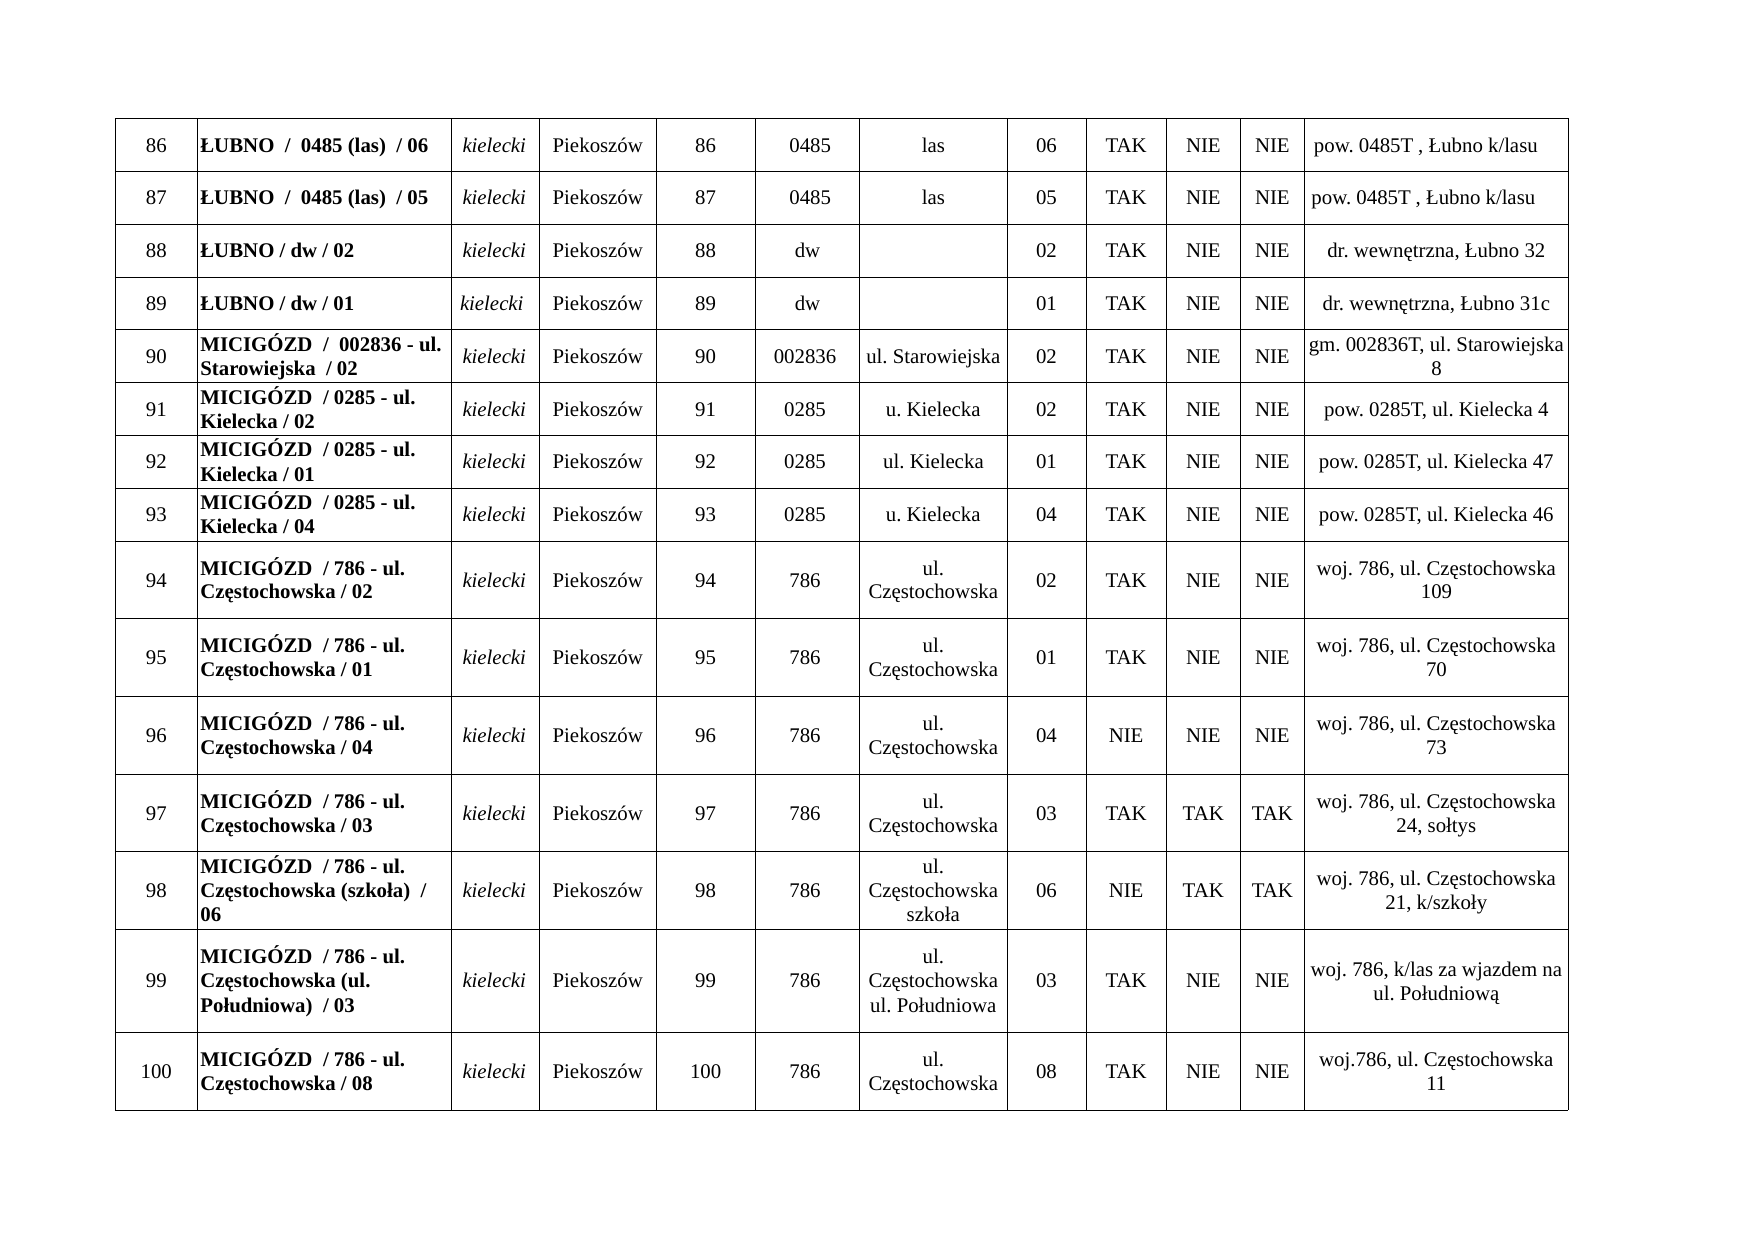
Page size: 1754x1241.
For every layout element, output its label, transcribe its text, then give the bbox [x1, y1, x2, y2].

table_cell 92 [657, 436, 755, 488]
table_cell TAK [1087, 278, 1166, 329]
table_cell MICIGÓZD / 786 - ul. Częstochowska (ul. Południowa) / 03 [198, 930, 451, 1032]
table_cell NIE [1167, 330, 1240, 382]
table_cell NIE [1167, 119, 1240, 171]
table_cell woj. 786, k/las za wjazdem na ul. Południową [1305, 930, 1568, 1032]
table_cell Piekoszów [540, 1033, 656, 1109]
table_cell 93 [116, 489, 197, 541]
table_cell Piekoszów [540, 852, 656, 929]
table_cell 002836 [756, 330, 859, 382]
table_cell woj. 786, ul. Częstochowska 73 [1305, 697, 1568, 774]
table_cell pow. 0285T, ul. Kielecka 47 [1305, 436, 1568, 488]
table_cell TAK [1087, 225, 1166, 277]
table_cell 03 [1008, 930, 1086, 1032]
table_cell 92 [116, 436, 197, 488]
table_cell TAK [1087, 383, 1166, 435]
table_cell Piekoszów [540, 489, 656, 541]
table_cell NIE [1167, 1033, 1240, 1109]
table_cell kielecki [452, 619, 539, 696]
table_cell TAK [1167, 852, 1240, 929]
table_cell NIE [1167, 697, 1240, 774]
table_cell woj. 786, ul. Częstochowska 21, k/szkoły [1305, 852, 1568, 929]
table_cell 02 [1008, 330, 1086, 382]
table_cell 97 [116, 775, 197, 851]
table_cell 786 [756, 775, 859, 851]
table_cell NIE [1241, 278, 1304, 329]
table_cell 91 [116, 383, 197, 435]
table_cell TAK [1087, 119, 1166, 171]
table_cell Piekoszów [540, 330, 656, 382]
table_cell MICIGÓZD / 786 - ul. Częstochowska / 02 [198, 542, 451, 618]
table_cell 96 [116, 697, 197, 774]
table_cell NIE [1241, 172, 1304, 224]
table_cell 0285 [756, 489, 859, 541]
table_cell 01 [1008, 436, 1086, 488]
table_cell pow. 0285T, ul. Kielecka 4 [1305, 383, 1568, 435]
table_cell TAK [1087, 172, 1166, 224]
table_cell NIE [1241, 330, 1304, 382]
table_cell u. Kielecka [860, 489, 1007, 541]
table_cell Piekoszów [540, 775, 656, 851]
table_cell 786 [756, 542, 859, 618]
table_cell dw [756, 278, 859, 329]
table_cell [860, 225, 1007, 277]
table_cell 93 [657, 489, 755, 541]
table_cell 89 [116, 278, 197, 329]
table_cell woj. 786, ul. Częstochowska 24, sołtys [1305, 775, 1568, 851]
table_cell 04 [1008, 489, 1086, 541]
table_cell 90 [116, 330, 197, 382]
table_cell 06 [1008, 852, 1086, 929]
table_cell kielecki [452, 542, 539, 618]
table_cell Piekoszów [540, 697, 656, 774]
table_cell 786 [756, 1033, 859, 1109]
table_cell Piekoszów [540, 278, 656, 329]
table_cell 03 [1008, 775, 1086, 851]
table_cell 04 [1008, 697, 1086, 774]
table_cell Piekoszów [540, 172, 656, 224]
table_cell ŁUBNO / 0485 (las) / 05 [198, 172, 451, 224]
table_cell 95 [657, 619, 755, 696]
table_cell NIE [1241, 619, 1304, 696]
table_cell NIE [1167, 436, 1240, 488]
table_cell 0285 [756, 383, 859, 435]
table_cell 99 [657, 930, 755, 1032]
table_cell [860, 278, 1007, 329]
table_cell 94 [657, 542, 755, 618]
table_cell 88 [116, 225, 197, 277]
table_cell kielecki [452, 489, 539, 541]
table_cell 05 [1008, 172, 1086, 224]
table_cell MICIGÓZD / 786 - ul. Częstochowska / 03 [198, 775, 451, 851]
table_cell NIE [1241, 1033, 1304, 1109]
table_cell TAK [1087, 775, 1166, 851]
table_cell TAK [1241, 852, 1304, 929]
table_cell 02 [1008, 542, 1086, 618]
table_cell 95 [116, 619, 197, 696]
table_cell ŁUBNO / dw / 01 [198, 278, 451, 329]
table_cell MICIGÓZD / 786 - ul. Częstochowska / 08 [198, 1033, 451, 1109]
table_cell TAK [1087, 436, 1166, 488]
table_cell ul. Częstochowska [860, 1033, 1007, 1109]
table_cell kielecki [452, 383, 539, 435]
table_cell Piekoszów [540, 619, 656, 696]
table_cell las [860, 172, 1007, 224]
table_cell NIE [1167, 278, 1240, 329]
table_cell NIE [1167, 930, 1240, 1032]
table_cell MICIGÓZD / 786 - ul. Częstochowska / 04 [198, 697, 451, 774]
table_cell ul. Częstochowska [860, 775, 1007, 851]
table_cell Piekoszów [540, 436, 656, 488]
table_cell NIE [1241, 930, 1304, 1032]
table_cell ul. Kielecka [860, 436, 1007, 488]
table_cell kielecki [452, 278, 539, 329]
table_cell ul. Częstochowska [860, 619, 1007, 696]
table_cell MICIGÓZD / 002836 - ul. Starowiejska / 02 [198, 330, 451, 382]
table_cell NIE [1241, 225, 1304, 277]
table_cell Piekoszów [540, 383, 656, 435]
table_cell u. Kielecka [860, 383, 1007, 435]
table_cell 87 [657, 172, 755, 224]
table_cell NIE [1241, 436, 1304, 488]
table_cell 89 [657, 278, 755, 329]
table_cell 98 [116, 852, 197, 929]
table_cell 86 [116, 119, 197, 171]
table_cell TAK [1087, 1033, 1166, 1109]
table_cell NIE [1241, 489, 1304, 541]
table_cell 88 [657, 225, 755, 277]
table_cell kielecki [452, 330, 539, 382]
table_cell kielecki [452, 172, 539, 224]
table_cell 99 [116, 930, 197, 1032]
table_cell NIE [1087, 852, 1166, 929]
table_cell MICIGÓZD / 0285 - ul. Kielecka / 01 [198, 436, 451, 488]
table_cell 0485 [756, 172, 859, 224]
table_cell NIE [1241, 119, 1304, 171]
table_cell 0485 [756, 119, 859, 171]
table_cell 786 [756, 852, 859, 929]
table_cell NIE [1167, 542, 1240, 618]
table_cell 01 [1008, 619, 1086, 696]
table_cell 90 [657, 330, 755, 382]
table_cell kielecki [452, 1033, 539, 1109]
table_cell 94 [116, 542, 197, 618]
table_cell NIE [1241, 542, 1304, 618]
table_cell 97 [657, 775, 755, 851]
table_cell 786 [756, 619, 859, 696]
table_cell 786 [756, 930, 859, 1032]
table_cell NIE [1167, 172, 1240, 224]
table_cell 786 [756, 697, 859, 774]
table_cell MICIGÓZD / 0285 - ul. Kielecka / 04 [198, 489, 451, 541]
table_cell TAK [1087, 930, 1166, 1032]
table_cell dr. wewnętrzna, Łubno 32 [1305, 225, 1568, 277]
table_cell dr. wewnętrzna, Łubno 31c [1305, 278, 1568, 329]
table_cell woj. 786, ul. Częstochowska 109 [1305, 542, 1568, 618]
table_cell TAK [1087, 330, 1166, 382]
table_cell NIE [1087, 697, 1166, 774]
table_cell 06 [1008, 119, 1086, 171]
table_cell NIE [1241, 697, 1304, 774]
table_cell NIE [1167, 225, 1240, 277]
table_cell gm. 002836T, ul. Starowiejska 8 [1305, 330, 1568, 382]
table_cell MICIGÓZD / 0285 - ul. Kielecka / 02 [198, 383, 451, 435]
table_cell ul. Częstochowska ul. Południowa [860, 930, 1007, 1032]
table_cell las [860, 119, 1007, 171]
table_cell TAK [1087, 542, 1166, 618]
table_cell kielecki [452, 852, 539, 929]
table_cell 91 [657, 383, 755, 435]
table_cell kielecki [452, 436, 539, 488]
table_cell woj. 786, ul. Częstochowska 70 [1305, 619, 1568, 696]
table_cell NIE [1167, 619, 1240, 696]
table_cell 98 [657, 852, 755, 929]
table_cell 02 [1008, 225, 1086, 277]
table_cell pow. 0485T , Łubno k/lasu [1305, 119, 1568, 171]
table_cell 100 [116, 1033, 197, 1109]
table_cell TAK [1241, 775, 1304, 851]
table_cell MICIGÓZD / 786 - ul. Częstochowska (szkoła) / 06 [198, 852, 451, 929]
table_cell ul. Częstochowska szkoła [860, 852, 1007, 929]
table_cell kielecki [452, 119, 539, 171]
table_cell kielecki [452, 775, 539, 851]
table_cell NIE [1167, 489, 1240, 541]
table_cell TAK [1167, 775, 1240, 851]
table_cell 86 [657, 119, 755, 171]
table_cell TAK [1087, 619, 1166, 696]
table_cell Piekoszów [540, 930, 656, 1032]
table_cell pow. 0285T, ul. Kielecka 46 [1305, 489, 1568, 541]
table_cell 100 [657, 1033, 755, 1109]
table_cell kielecki [452, 225, 539, 277]
table_cell ŁUBNO / 0485 (las) / 06 [198, 119, 451, 171]
table_cell kielecki [452, 697, 539, 774]
table_cell dw [756, 225, 859, 277]
table_cell Piekoszów [540, 542, 656, 618]
table_cell TAK [1087, 489, 1166, 541]
table_cell ul. Częstochowska [860, 542, 1007, 618]
table_cell ŁUBNO / dw / 02 [198, 225, 451, 277]
table_cell 01 [1008, 278, 1086, 329]
table_cell Piekoszów [540, 225, 656, 277]
table_cell ul. Starowiejska [860, 330, 1007, 382]
table_cell 02 [1008, 383, 1086, 435]
table_cell 0285 [756, 436, 859, 488]
table_cell 08 [1008, 1033, 1086, 1109]
table_cell NIE [1241, 383, 1304, 435]
table_cell kielecki [452, 930, 539, 1032]
table_cell Piekoszów [540, 119, 656, 171]
table_cell woj.786, ul. Częstochowska 11 [1305, 1033, 1568, 1109]
table_cell 87 [116, 172, 197, 224]
table_cell pow. 0485T , Łubno k/lasu [1305, 172, 1568, 224]
table_cell 96 [657, 697, 755, 774]
table_cell ul. Częstochowska [860, 697, 1007, 774]
table_cell NIE [1167, 383, 1240, 435]
table_cell MICIGÓZD / 786 - ul. Częstochowska / 01 [198, 619, 451, 696]
